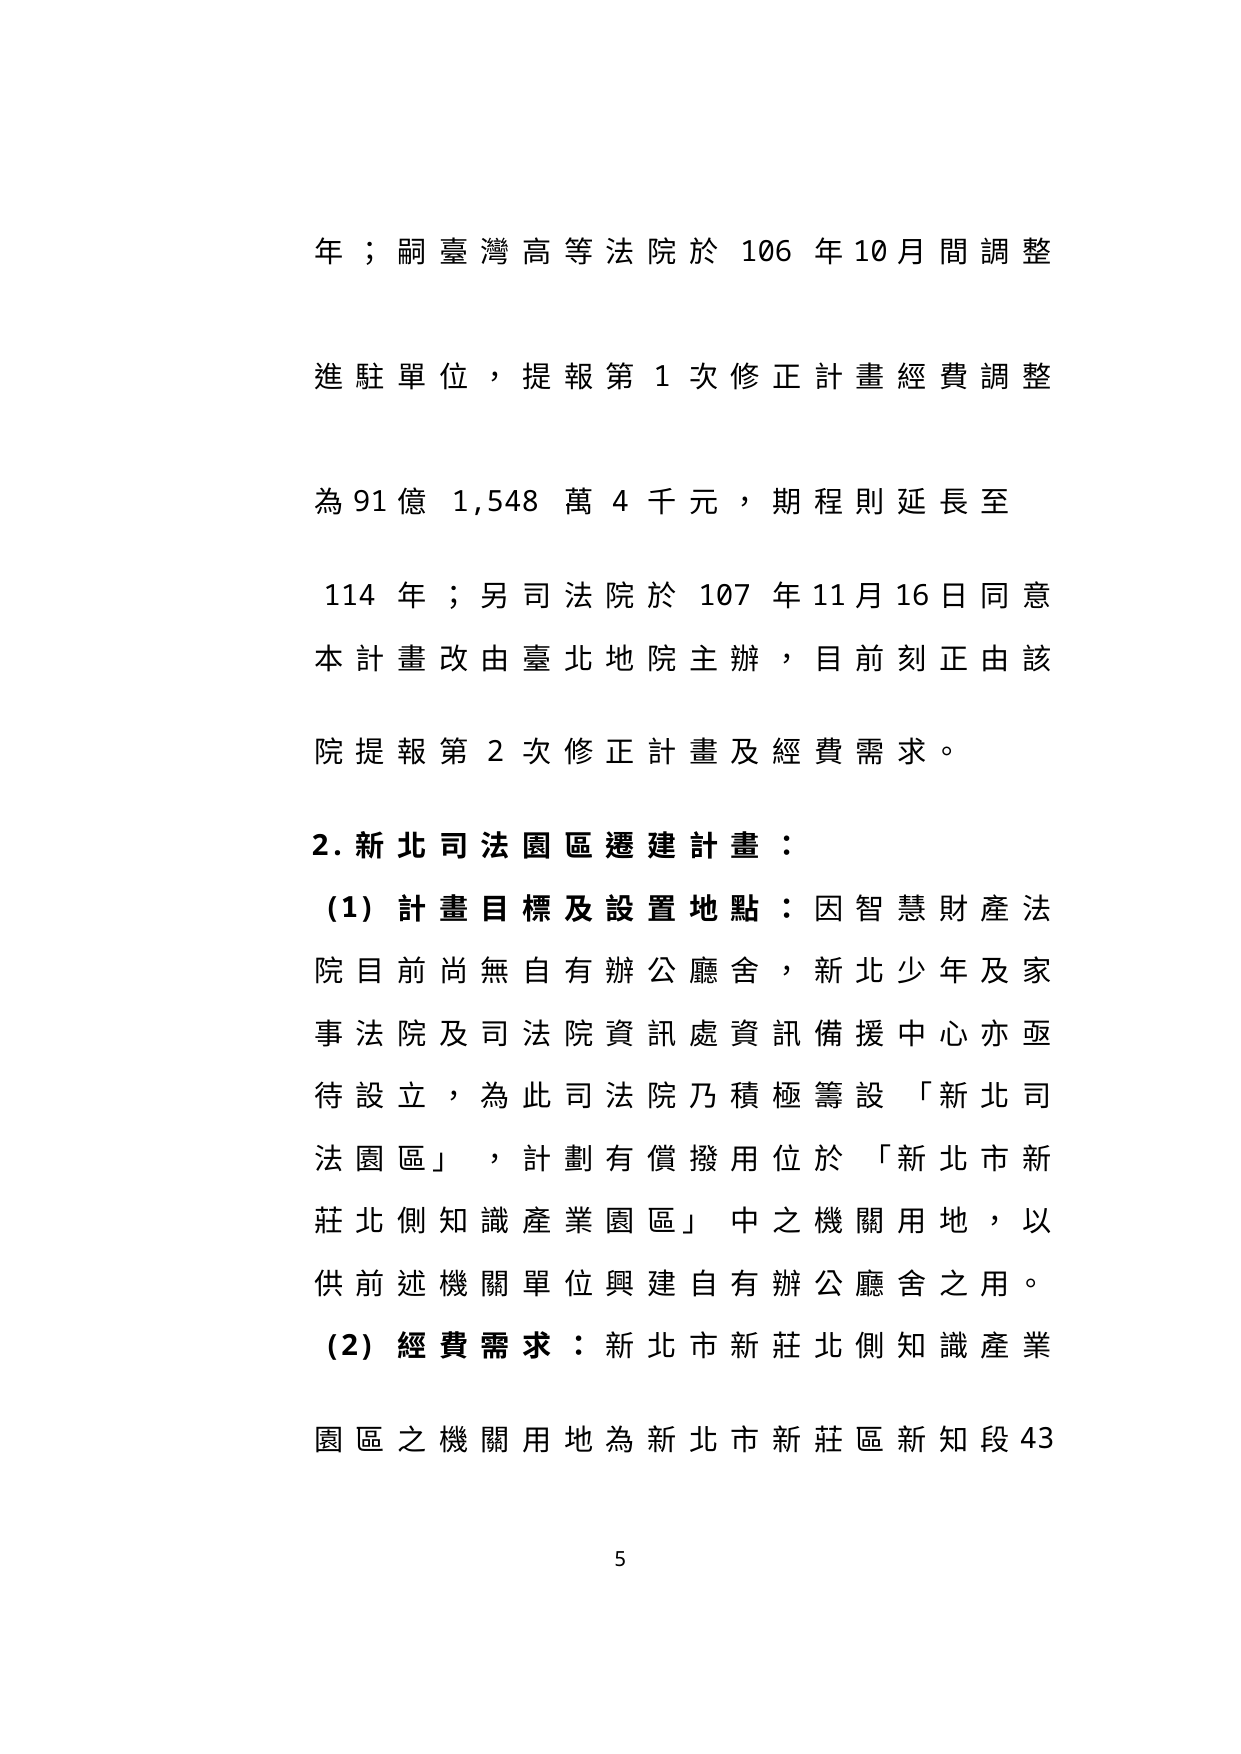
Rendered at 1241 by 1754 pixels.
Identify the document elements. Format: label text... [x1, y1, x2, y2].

text (2)經費需求：新北市新莊北側知識產業園區之機關用地為新北市新莊區新知段43 [271, 1302, 1058, 1490]
text 年；嗣臺灣高等法院於106年10月間調整進駐單位，提報第1次修正計畫經費調整為91億1,548萬4千元，期程則延長至114年；另司法院於107年11月16日同意本計畫改由臺北地院主辦，目前刻正由該院提報第2次修正計畫及經費需求。 [271, 177, 1058, 802]
text 2.新北司法園區遷建計畫： [271, 802, 1058, 865]
text (1)計畫目標及設置地點：因智慧財產法院目前尚無自有辦公廳舍，新北少年及家事法院及司法院資訊處資訊備援中心亦亟待設立，為此司法院乃積極籌設「新北司法園區」，計劃有償撥用位於「新北市新莊北側知識產業園區」中之機關用地，以供前述機關單位興建自有辦公廳舍之用。 [271, 865, 1058, 1302]
